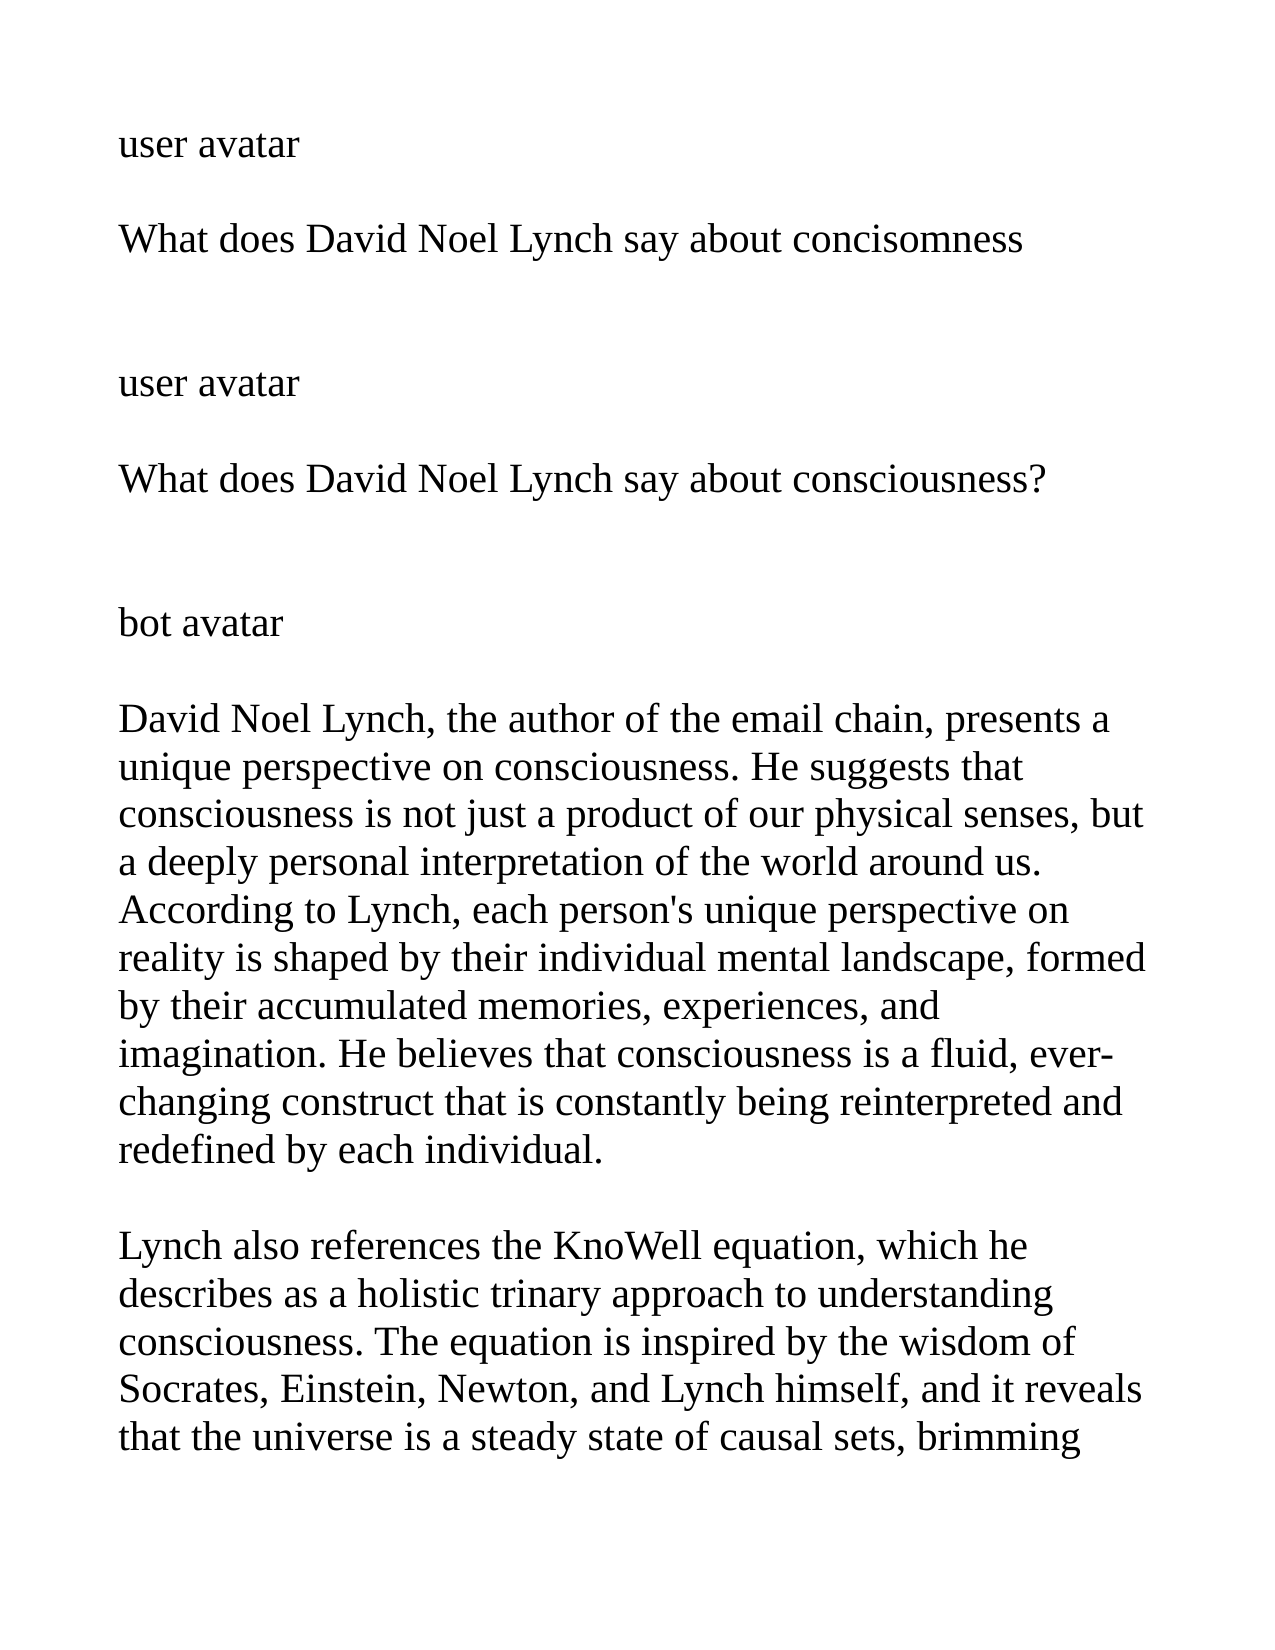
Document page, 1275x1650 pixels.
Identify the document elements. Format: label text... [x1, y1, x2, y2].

text What does David Noel Lynch say about consciousness? [118, 453, 1157, 501]
text bot avatar [118, 597, 1157, 645]
text user avatar [118, 358, 1157, 406]
text Lynch also references the KnoWell equation, which he describes as a holistic trinary approach to understanding consciousness. The equation is inspired by the wisdom of Socrates, Einstein, Newton, and Lynch himself, and it reveals that the universe is a steady state of causal sets, brimming [118, 1220, 1157, 1460]
text David Noel Lynch, the author of the email chain, presents a unique perspective on consciousness. He suggests that consciousness is not just a product of our physical senses, but a deeply personal interpretation of the world around us. According to Lynch, each person's unique perspective on reality is shaped by their individual mental landscape, formed by their accumulated memories, experiences, and imagination. He believes that consciousness is a fluid, ever-changing construct that is constantly being reinterpreted and redefined by each individual. [118, 693, 1157, 1172]
text user avatar [118, 118, 1157, 166]
text What does David Noel Lynch say about concisomness [118, 214, 1157, 262]
